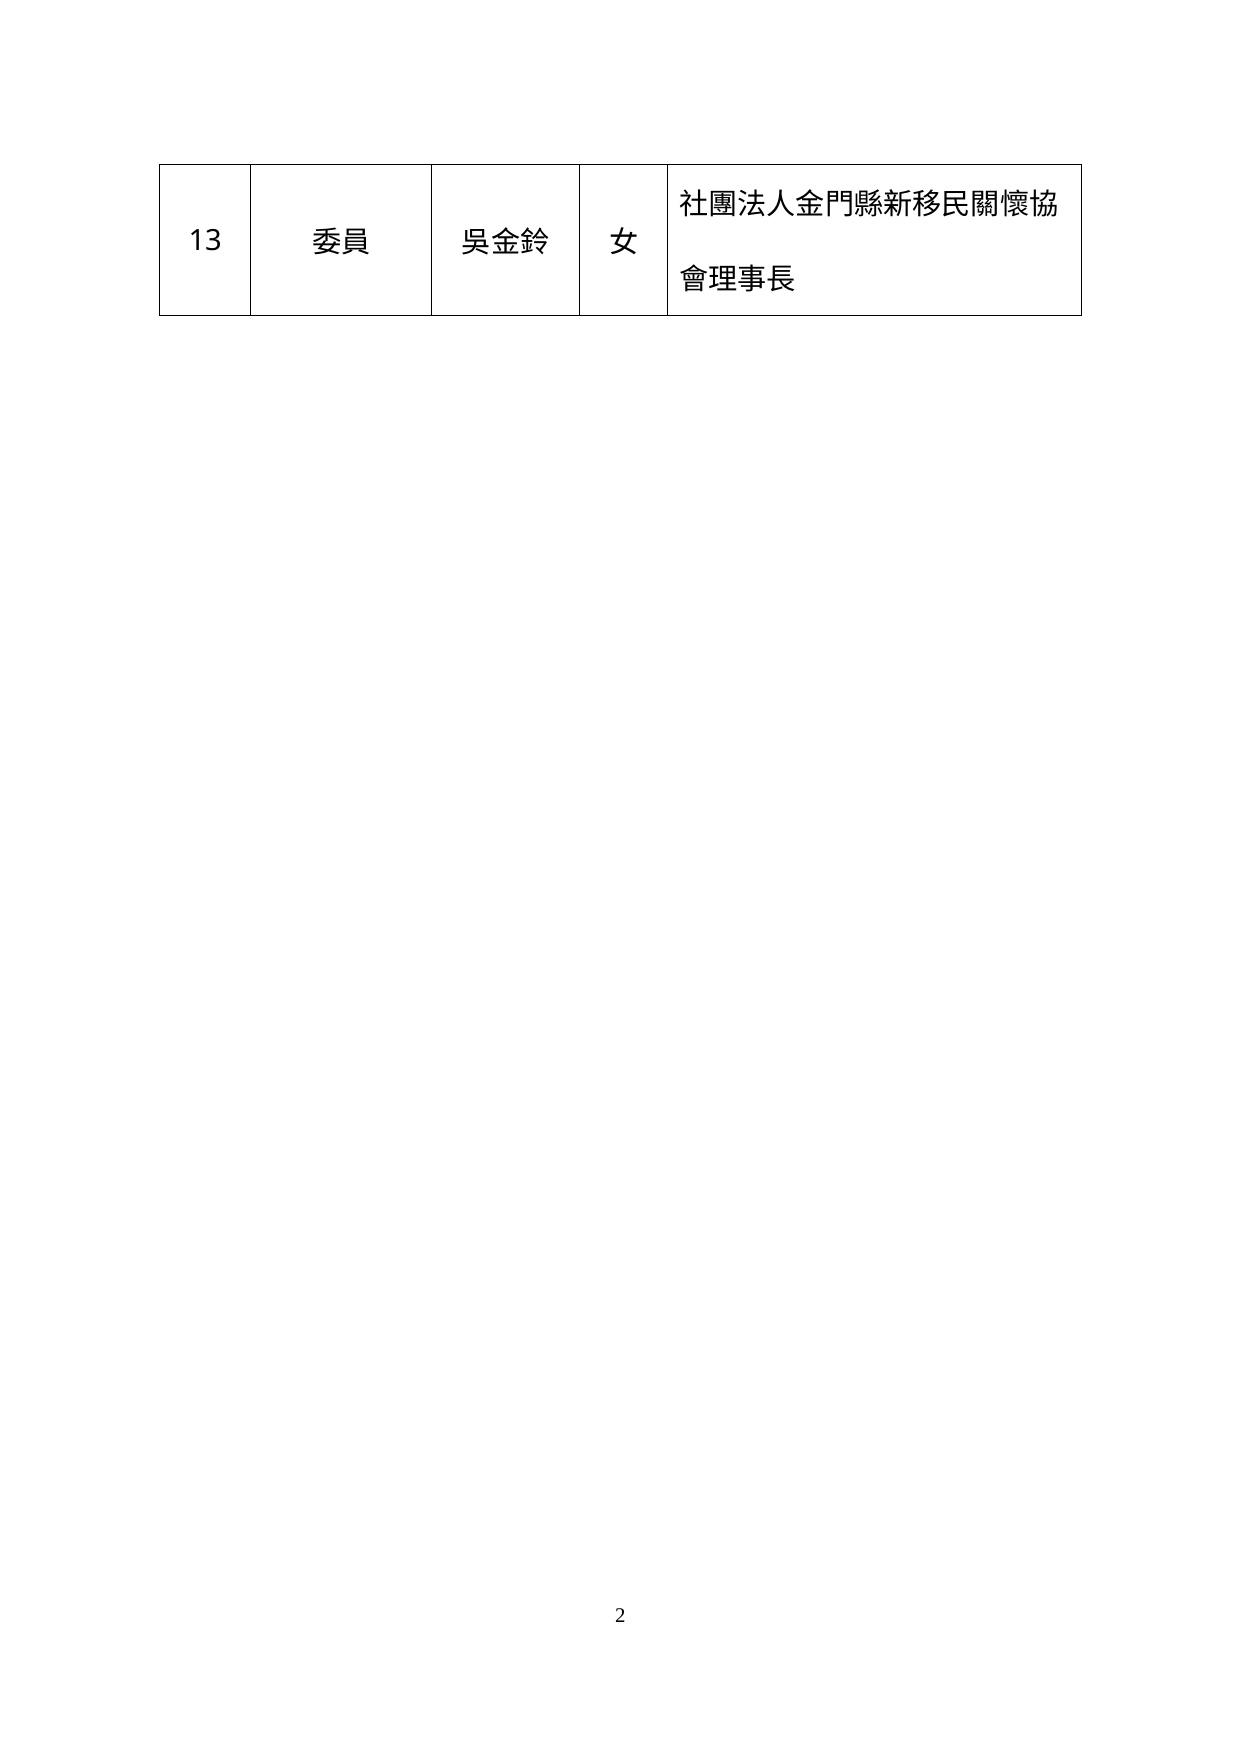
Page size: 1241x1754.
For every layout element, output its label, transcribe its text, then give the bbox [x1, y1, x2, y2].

table_cell 委員 [251, 165, 431, 314]
table_cell 女 [580, 165, 667, 314]
table_cell 社團法人金門縣新移民關懷協會理事長 [668, 165, 1081, 314]
table_cell 13 [160, 165, 250, 314]
table_cell 吳金鈴 [432, 165, 579, 314]
